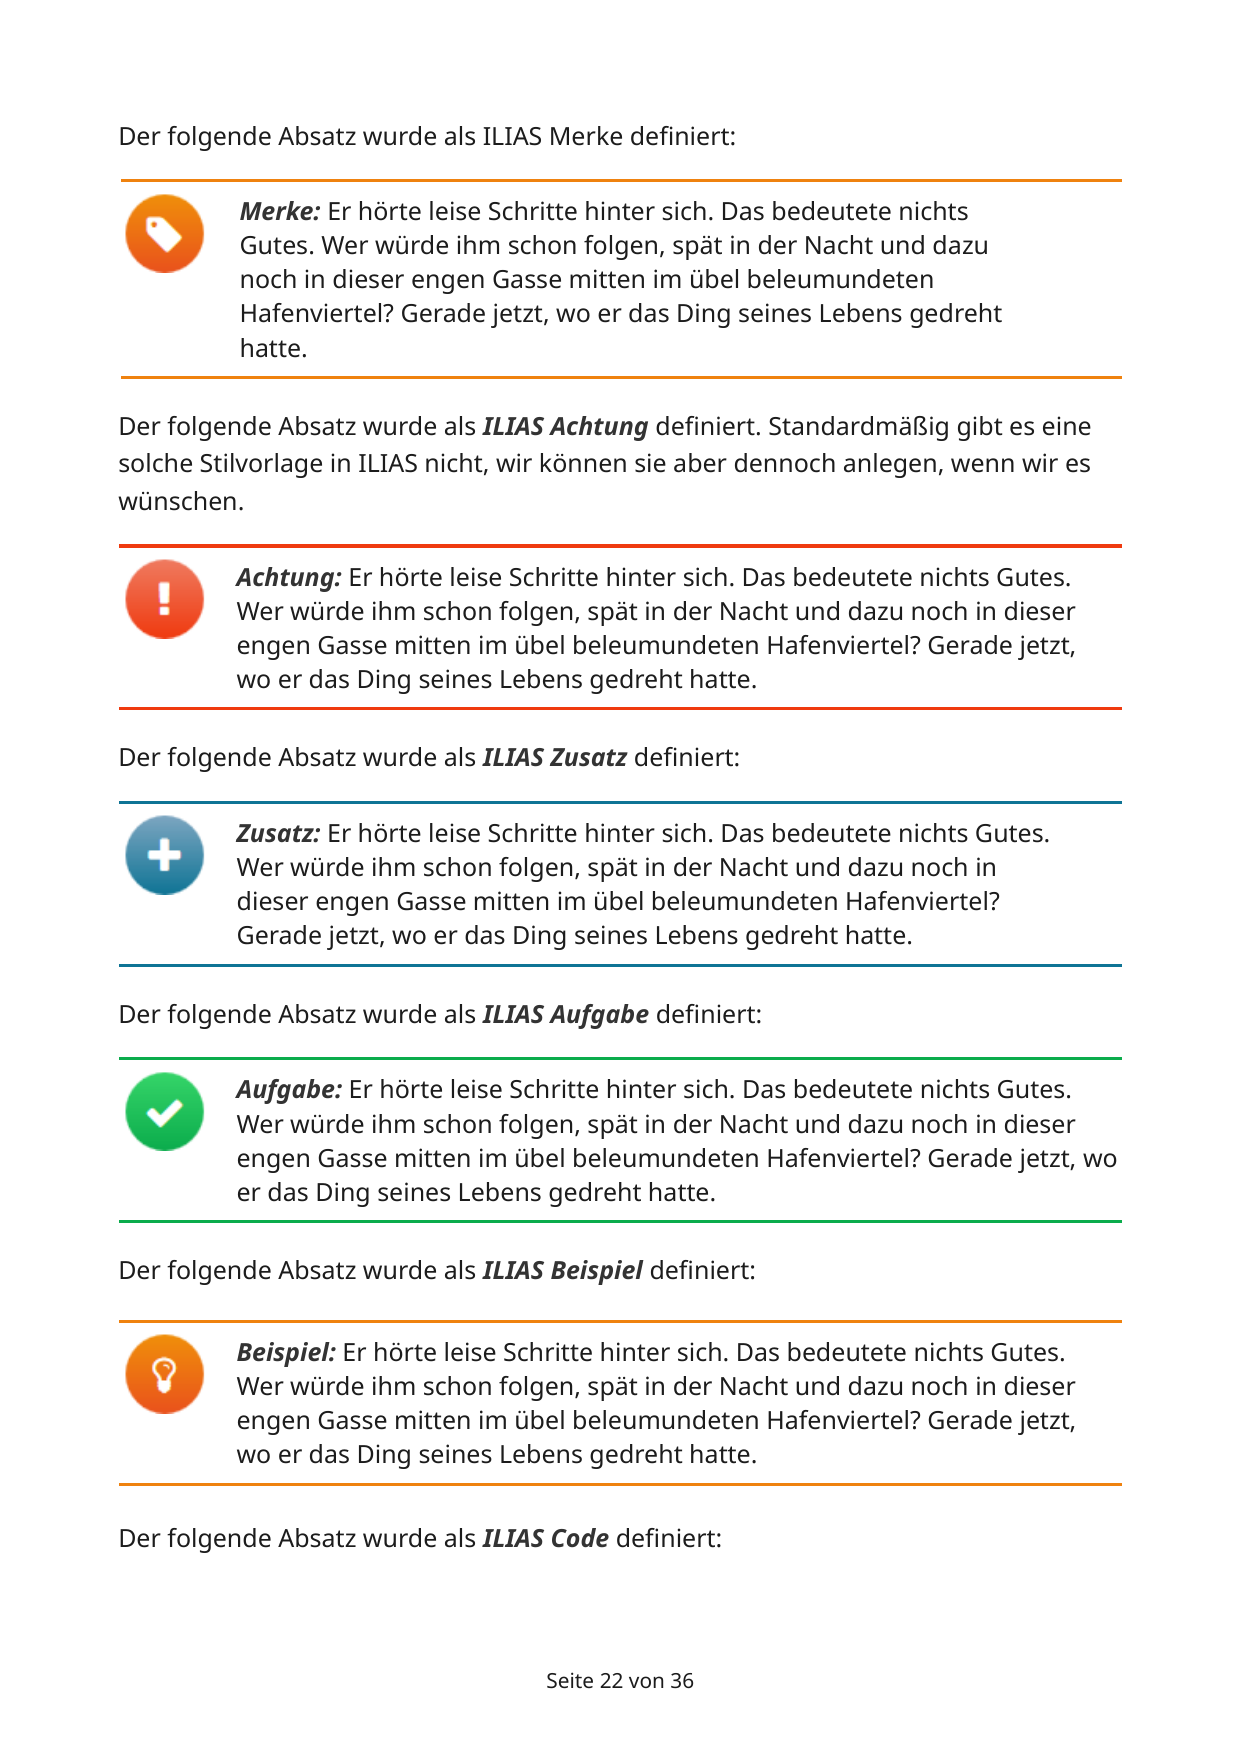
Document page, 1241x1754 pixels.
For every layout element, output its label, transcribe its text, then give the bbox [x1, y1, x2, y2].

text Merke: Er hörte leise Schritte hinter sich. Das bedeutete nichts Gutes. Wer würde ihm schon folgen, spät in der Nacht und dazu noch in dieser engen Gasse mitten im übel beleumundeten Hafenviertel? Gerade jetzt, wo er das Ding seines Lebens gedreht hatte. [121, 182, 1122, 376]
text Zusatz: Er hörte leise Schritte hinter sich. Das bedeutete nichts Gutes. Wer würde ihm schon folgen, spät in der Nacht und dazu noch in dieser engen Gasse mitten im übel beleumundeten Hafenviertel? Gerade jetzt, wo er das Ding seines Lebens gedreht hatte. [119, 804, 1122, 964]
text Der folgende Absatz wurde als ILIAS Beispiel definiert: [118, 1253, 1122, 1287]
text Aufgabe: Er hörte leise Schritte hinter sich. Das bedeutete nichts Gutes. Wer würde ihm schon folgen, spät in der Nacht und dazu noch in dieser engen Gasse mitten im übel beleumundeten Hafenviertel? Gerade jetzt, wo er das Ding seines Lebens gedreht hatte. [119, 1060, 1122, 1220]
text Beispiel: Er hörte leise Schritte hinter sich. Das bedeutete nichts Gutes. Wer würde ihm schon folgen, spät in der Nacht und dazu noch in dieser engen Gasse mitten im übel beleumundeten Hafenviertel? Gerade jetzt, wo er das Ding seines Lebens gedreht hatte. [119, 1323, 1122, 1483]
text Der folgende Absatz wurde als ILIAS Code definiert: [118, 1521, 1122, 1555]
text Der folgende Absatz wurde als ILIAS Zusatz definiert: [118, 740, 1122, 774]
text Der folgende Absatz wurde als ILIAS Merke definiert: [118, 118, 1122, 152]
text Achtung: Er hörte leise Schritte hinter sich. Das bedeutete nichts Gutes. Wer würde ihm schon folgen, spät in der Nacht und dazu noch in dieser engen Gasse mitten im übel beleumundeten Hafenviertel? Gerade jetzt, wo er das Ding seines Lebens gedreht hatte. [119, 548, 1122, 707]
text Der folgende Absatz wurde als ILIAS Aufgabe definiert: [118, 996, 1122, 1030]
text Der folgende Absatz wurde als ILIAS Achtung definiert. Standardmäßig gibt es eine solche Stilvorlage in ILIAS nicht, wir können sie aber dennoch anlegen, wenn wir es wünschen. [118, 409, 1122, 517]
